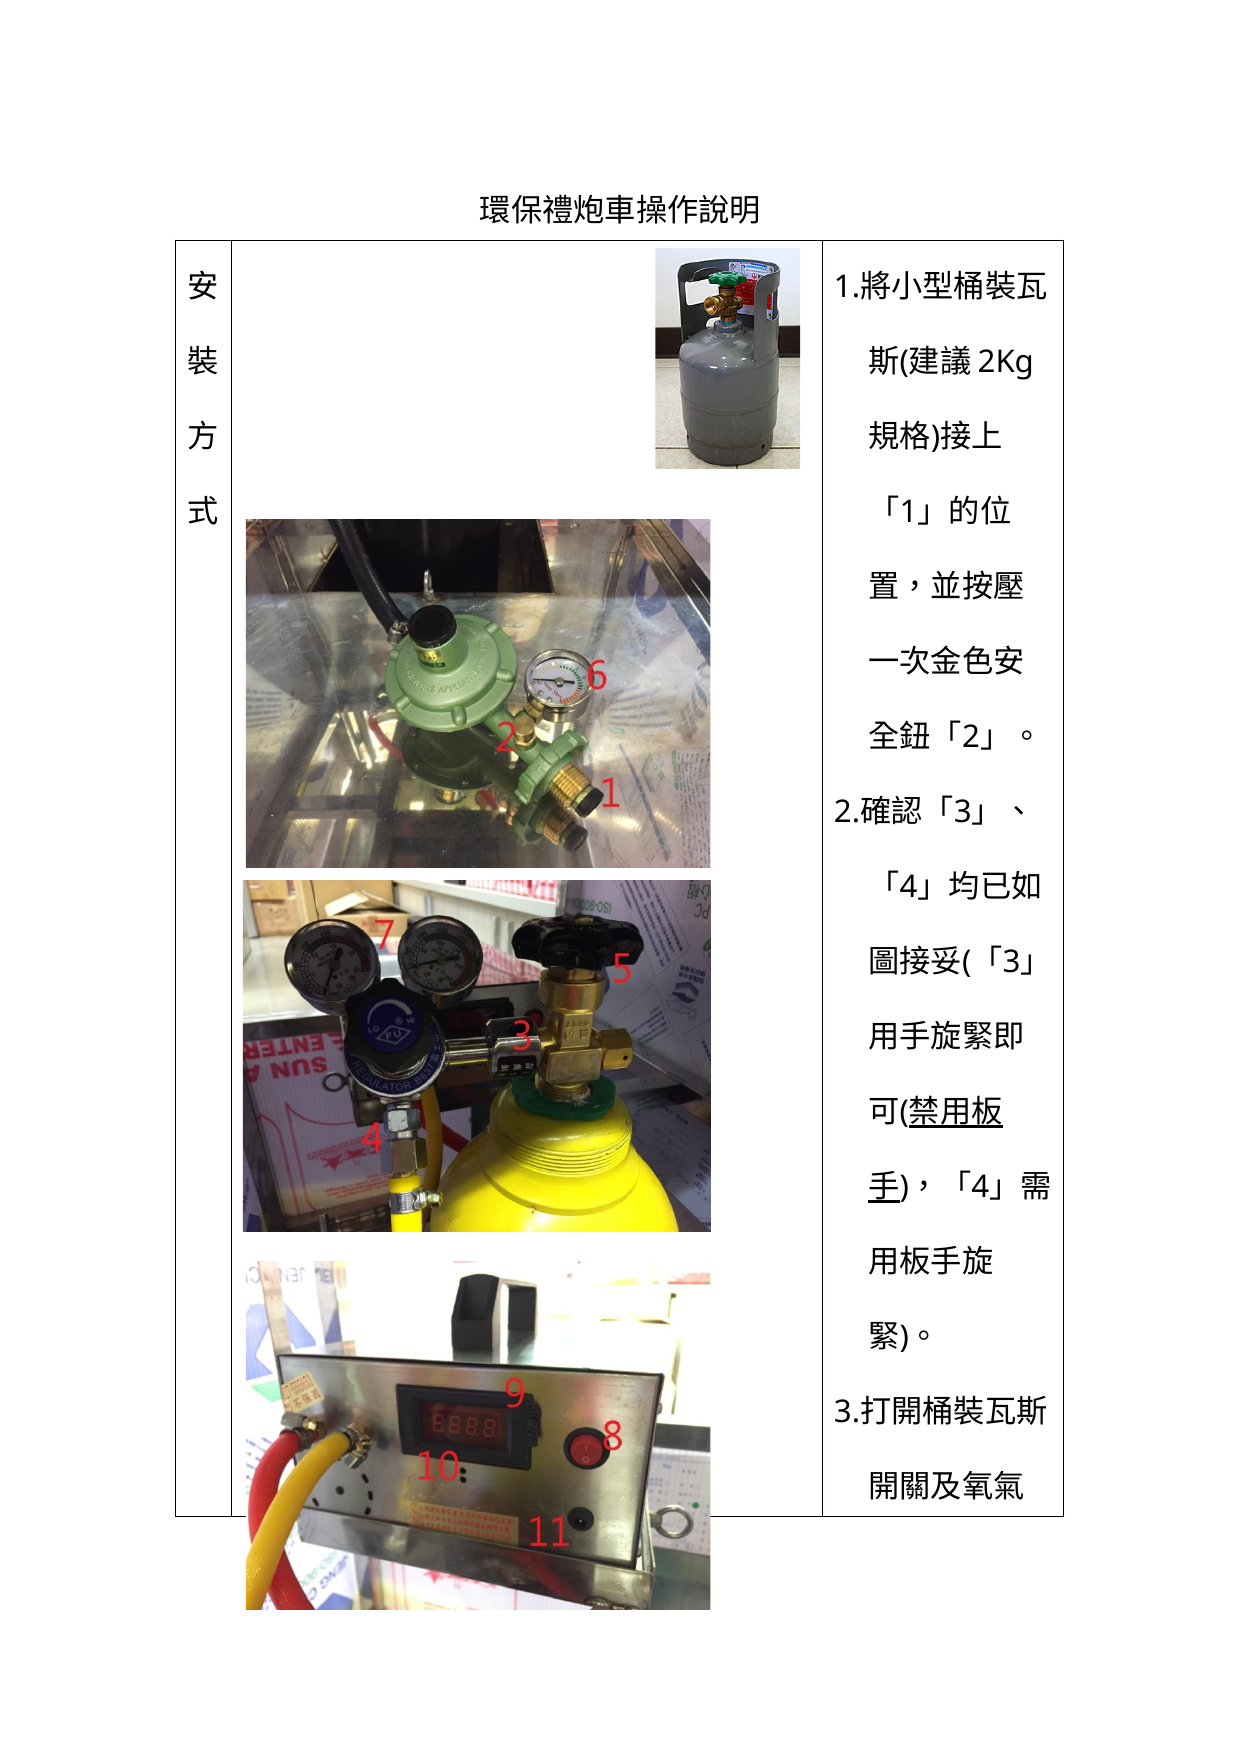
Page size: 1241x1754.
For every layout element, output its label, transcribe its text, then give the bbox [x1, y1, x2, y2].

picture [245, 519, 711, 868]
table_header 1.將小型桶裝瓦斯(建議2Kg規格)接上「1」的位置，並按壓一次金色安全鈕「2」。 2.確認「3」、「4」均已如圖接妥(「3」用手旋緊即可(禁用板手)，「4」需用板手旋緊)。 3.打開桶裝瓦斯開關及氧氣 [823, 241, 1063, 1516]
picture [655, 248, 801, 469]
picture [242, 880, 711, 1232]
table_header 安裝方式 [176, 241, 231, 1516]
table_header [232, 241, 822, 1516]
text 環保禮炮車操作說明 [187, 164, 1053, 239]
picture [245, 1261, 711, 1610]
